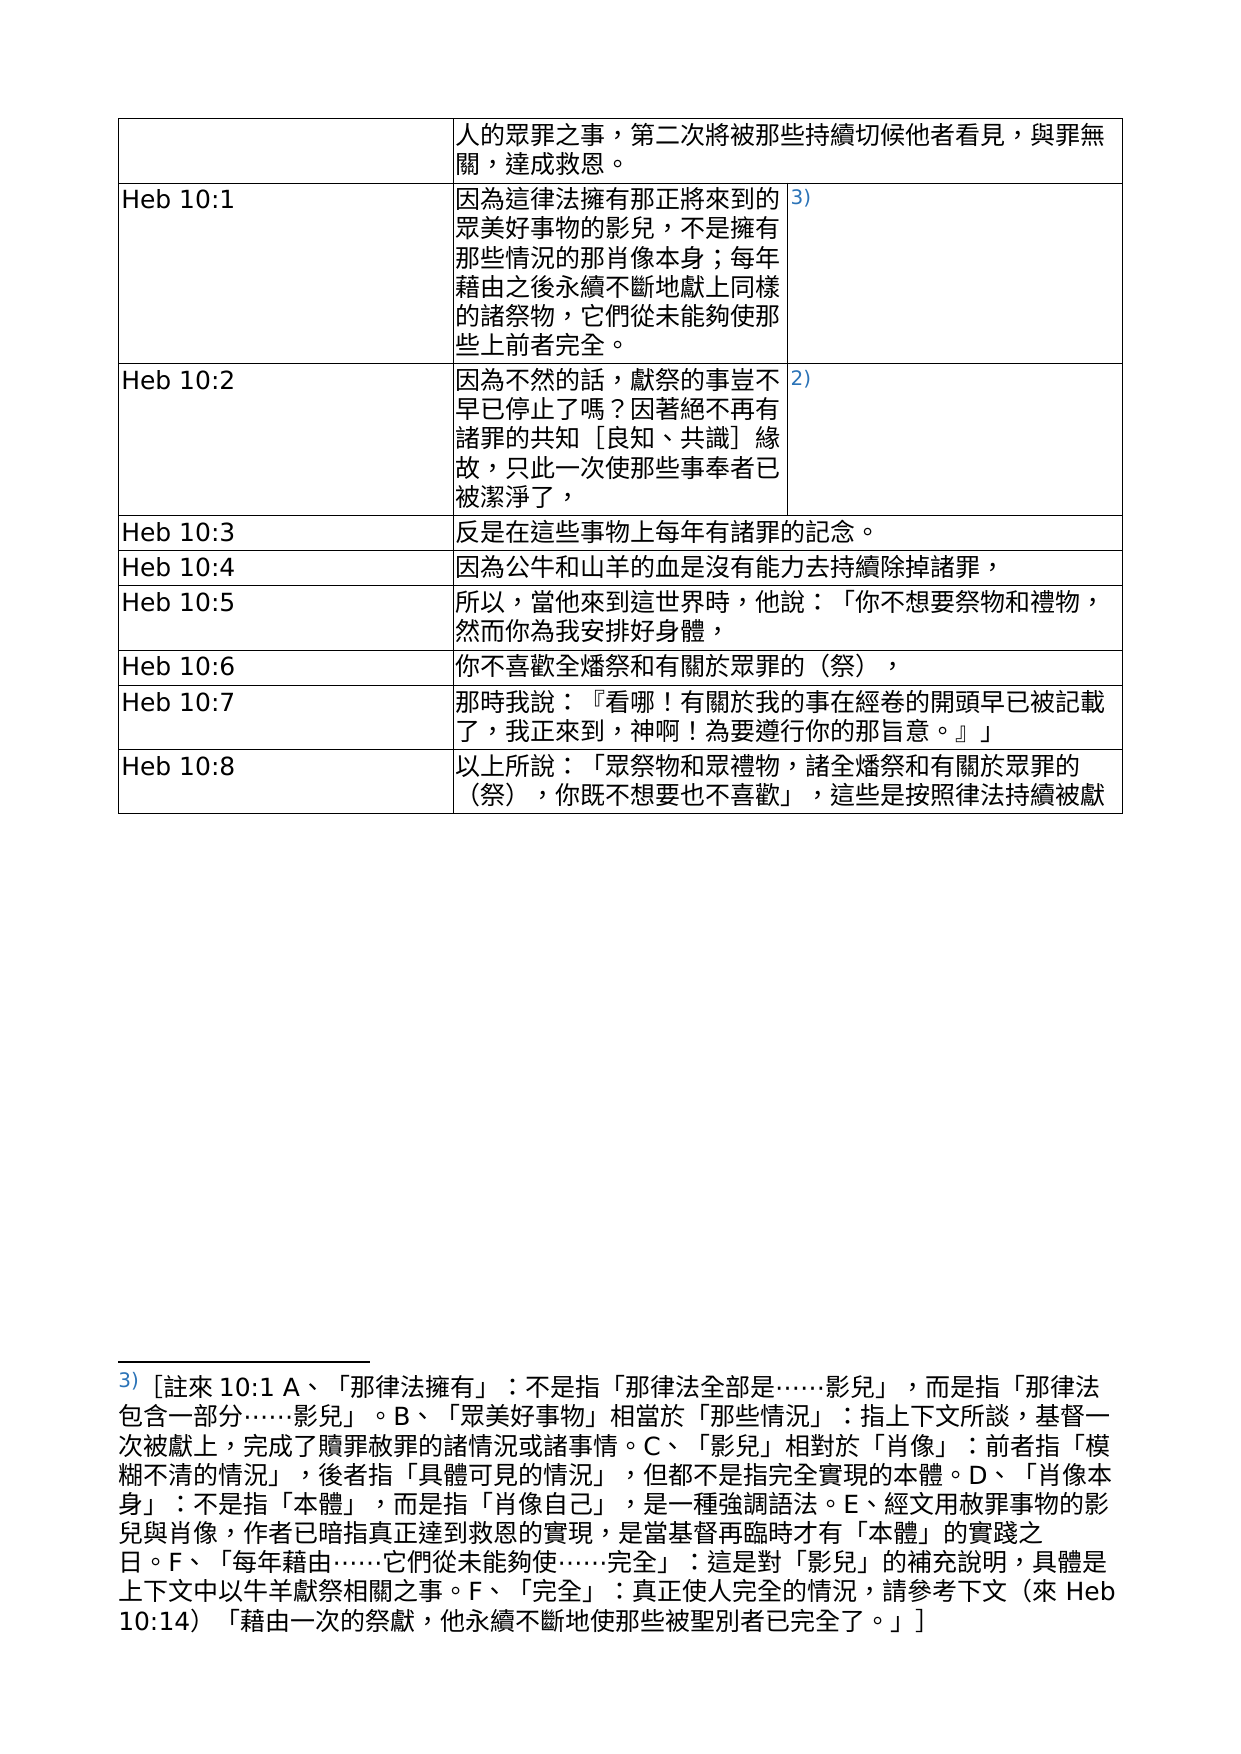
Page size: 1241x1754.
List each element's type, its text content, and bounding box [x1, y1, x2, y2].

table_cell Heb 10:8 [119, 750, 453, 813]
table_cell Heb 10:6 [119, 651, 453, 685]
table_cell [119, 119, 453, 182]
table_cell 人的眾罪之事，第二次將被那些持續切候他者看見，與罪無關，達成救恩。 [454, 119, 1122, 182]
table_cell Heb 10:5 [119, 586, 453, 649]
table_cell Heb 10:7 [119, 686, 453, 749]
table_cell 那時我說：『看哪！有關於我的事在經卷的開頭早已被記載了，我正來到，神啊！為要遵行你的那旨意。』」 [454, 686, 1122, 749]
table_cell 所以，當他來到這世界時，他說：「你不想要祭物和禮物，然而你為我安排好身體， [454, 586, 1122, 649]
table_cell 因為公牛和山羊的血是沒有能力去持續除掉諸罪， [454, 551, 1122, 585]
table_cell Heb 10:1 [119, 184, 453, 363]
table_cell 以上所說：「眾祭物和眾禮物，諸全燔祭和有關於眾罪的（祭），你既不想要也不喜歡」，這些是按照律法持續被獻 [454, 750, 1122, 813]
table_cell 你不喜歡全燔祭和有關於眾罪的（祭）， [454, 651, 1122, 685]
table_cell [788, 184, 1122, 363]
table_cell Heb 10:3 [119, 516, 453, 550]
table_cell Heb 10:4 [119, 551, 453, 585]
table_cell Heb 10:2 [119, 364, 453, 515]
table_cell 因為這律法擁有那正將來到的眾美好事物的影兒，不是擁有那些情況的那肖像本身；每年藉由之後永續不斷地獻上同樣的諸祭物，它們從未能夠使那些上前者完全。 [454, 184, 787, 363]
table_cell 因為不然的話，獻祭的事豈不早已停止了嗎？因著絕不再有諸罪的共知［良知、共識］緣故，只此一次使那些事奉者已被潔淨了， [454, 364, 787, 515]
table_cell 反是在這些事物上每年有諸罪的記念。 [454, 516, 1122, 550]
table_cell 2) [788, 364, 1122, 515]
